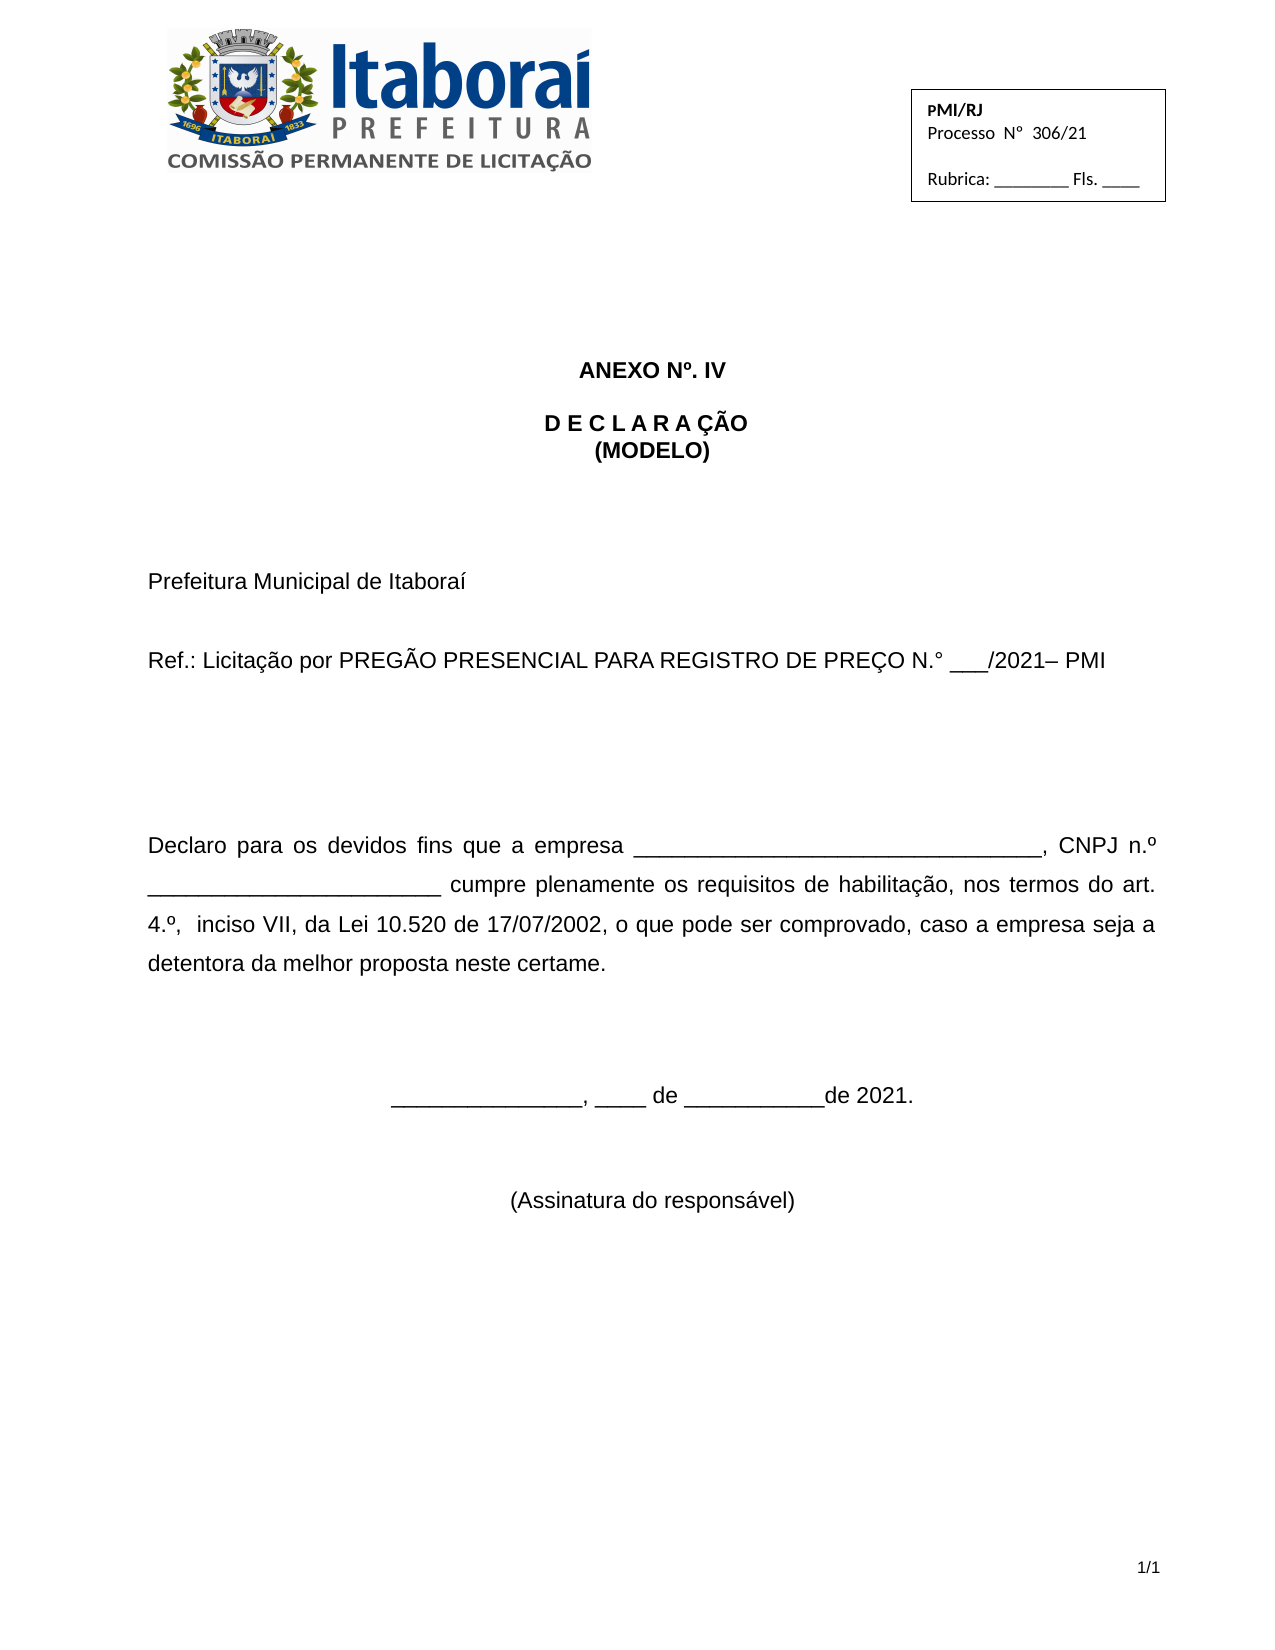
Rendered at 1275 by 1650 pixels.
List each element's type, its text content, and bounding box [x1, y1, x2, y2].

text (Assinatura do responsável) [148, 1187, 1157, 1214]
text Prefeitura Municipal de Itaboraí [148, 568, 1157, 595]
text _______________, ____ de ___________de 2021. [148, 1082, 1157, 1108]
text (MODELO) [148, 437, 1157, 463]
text Ref.: Licitação por PREGÃO PRESENCIAL PARA REGISTRO DE PREÇO N.° ___/2021– PMI [148, 647, 1157, 674]
text ANEXO Nº. IV [148, 357, 1157, 384]
text D E C L A R A ÇÃO [148, 410, 1157, 437]
text Declaro para os devidos fins que a empresa ________________________________, CNPJ n.º _______________________ cumpre plenamente os requisitos de habilitação, nos termos do art. 4.º, inciso VII, da Lei 10.520 de 17/07/2002, o que pode ser comprovado, caso a empresa seja a detentora da melhor proposta neste certame. [148, 832, 1157, 977]
